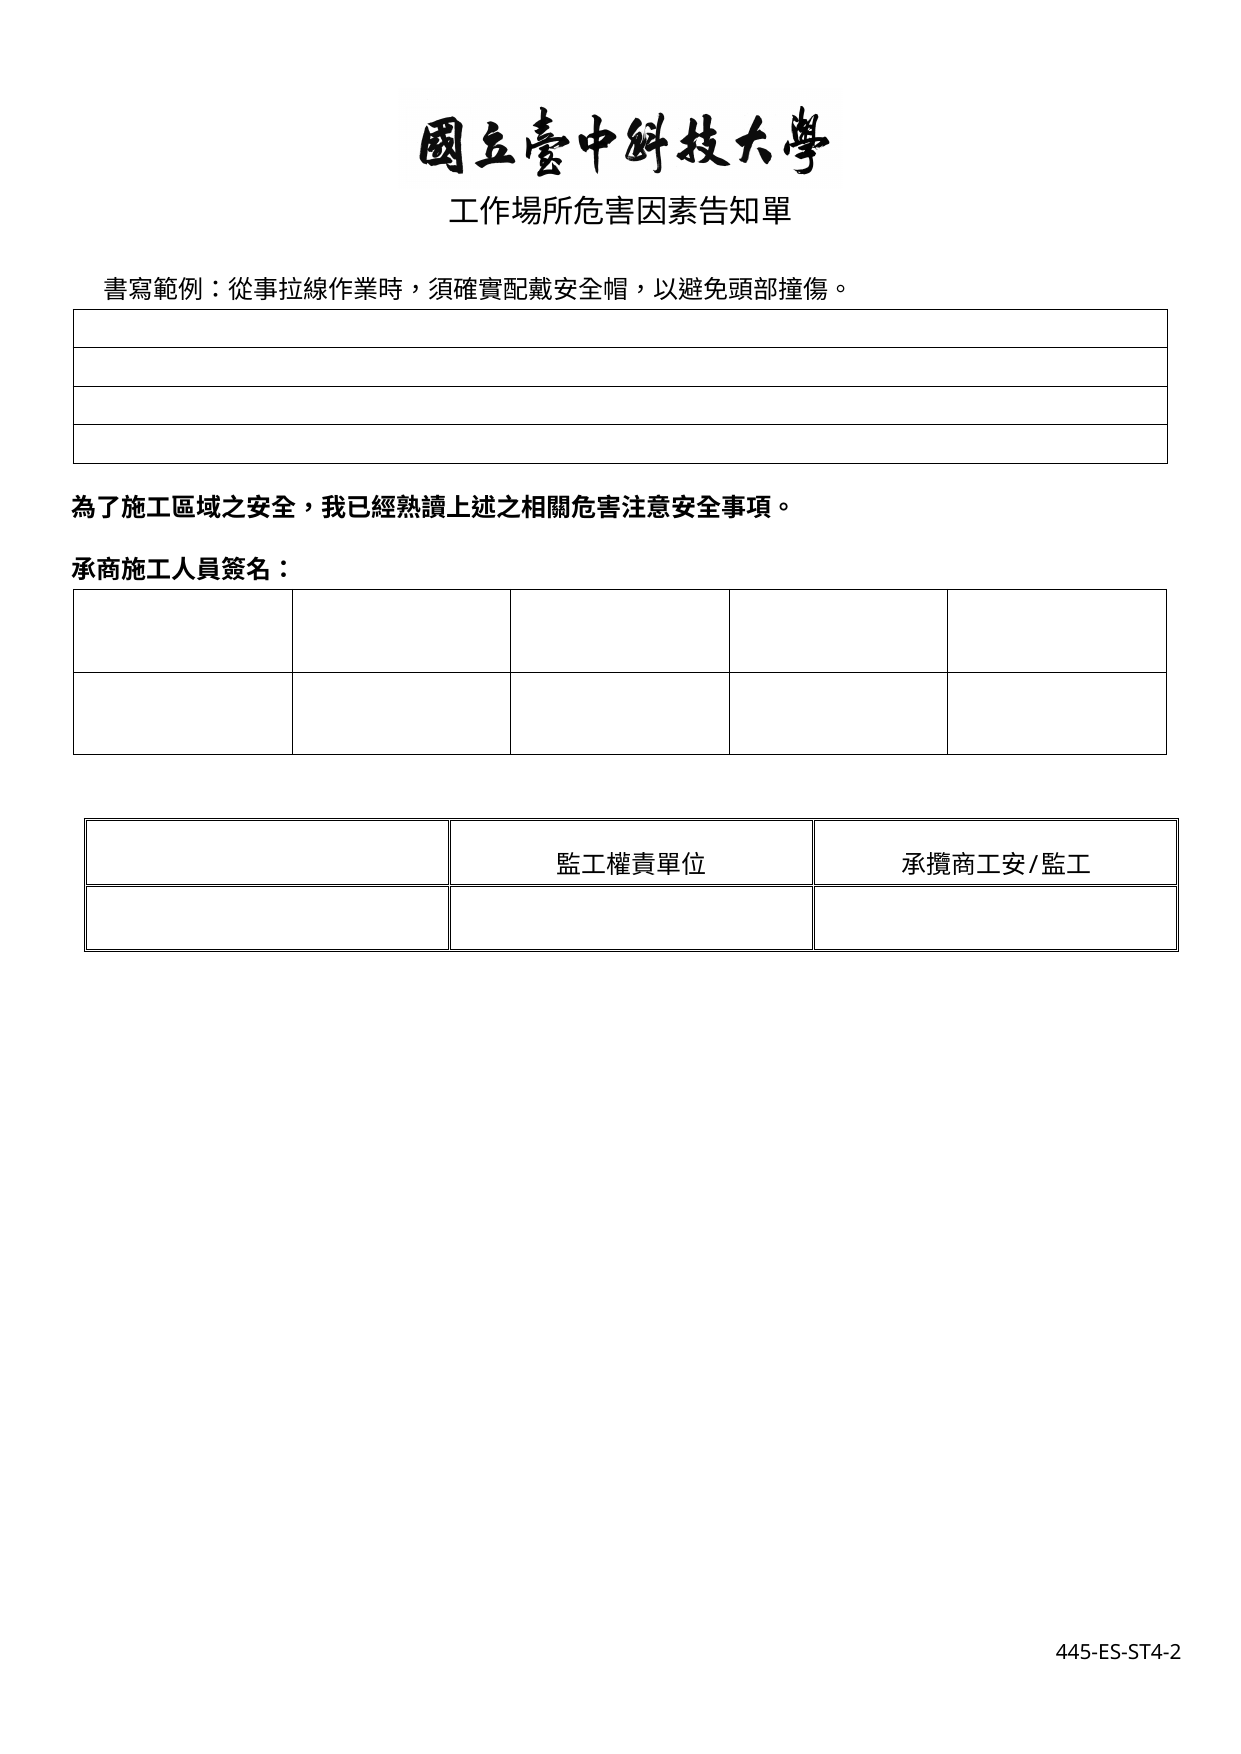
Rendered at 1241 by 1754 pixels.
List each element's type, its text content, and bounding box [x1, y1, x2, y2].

table_header [87, 821, 448, 883]
table_header [74, 310, 1167, 347]
table_header [74, 590, 292, 672]
table_cell [293, 673, 510, 754]
text 承商施工人員簽名： [59, 526, 1181, 589]
table_cell [451, 887, 812, 949]
table_cell [948, 673, 1166, 754]
table_cell [511, 673, 729, 754]
table_header [511, 590, 729, 672]
table_cell [74, 348, 1167, 386]
table_header 監工權責單位 [451, 821, 812, 883]
table_header [293, 590, 510, 672]
table_cell [87, 887, 448, 949]
table_cell [74, 673, 292, 754]
table_cell [74, 387, 1167, 424]
table_cell [815, 887, 1176, 949]
text 為了施工區域之安全，我已經熟讀上述之相關危害注意安全事項。 [59, 464, 1181, 526]
table_header [948, 590, 1166, 672]
text 書寫範例：從事拉線作業時，須確實配戴安全帽，以避免頭部撞傷。 [59, 246, 1181, 309]
table_cell [730, 673, 947, 754]
table_header 承攬商工安/監工 [815, 821, 1176, 883]
table_cell [74, 425, 1167, 463]
table_header [730, 590, 947, 672]
